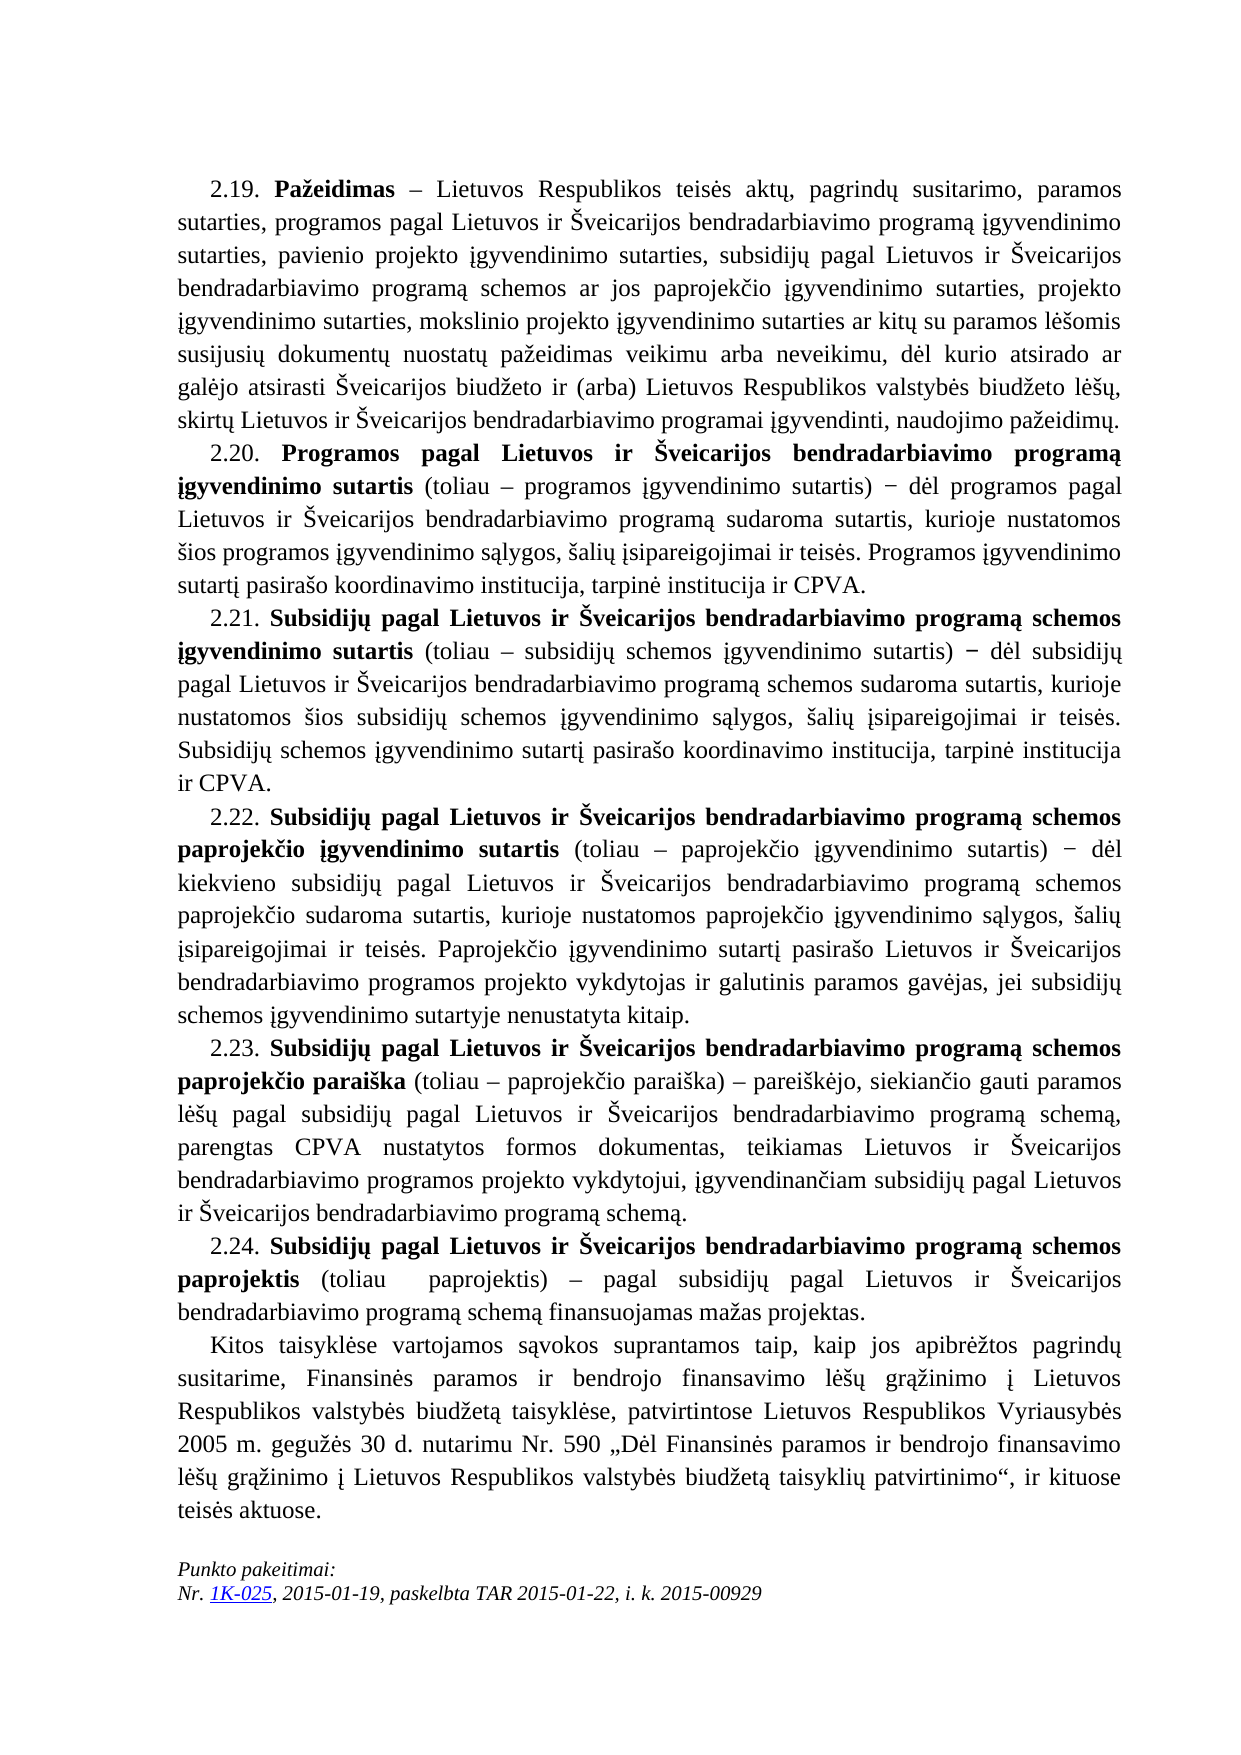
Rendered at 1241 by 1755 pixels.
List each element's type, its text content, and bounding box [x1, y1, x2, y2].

text 2.22. Subsidijų pagal Lietuvos ir Šveicarijos bendradarbiavimo programą schemos paprojekčio įgyvendinimo sutartis (toliau – paprojekčio įgyvendinimo sutartis) − dėl kiekvieno subsidijų pagal Lietuvos ir Šveicarijos bendradarbiavimo programą schemos paprojekčio sudaroma sutartis, kurioje nustatomos paprojekčio įgyvendinimo sąlygos, šalių įsipareigojimai ir teisės. Paprojekčio įgyvendinimo sutartį pasirašo Lietuvos ir Šveicarijos bendradarbiavimo programos projekto vykdytojas ir galutinis paramos gavėjas, jei subsidijų schemos įgyvendinimo sutartyje nenustatyta kitaip. [177, 802, 1122, 1028]
text 2.19. Pažeidimas – Lietuvos Respublikos teisės aktų, pagrindų susitarimo, paramos sutarties, programos pagal Lietuvos ir Šveicarijos bendradarbiavimo programą įgyvendinimo sutarties, pavienio projekto įgyvendinimo sutarties, subsidijų pagal Lietuvos ir Šveicarijos bendradarbiavimo programą schemos ar jos paprojekčio įgyvendinimo sutarties, projekto įgyvendinimo sutarties, mokslinio projekto įgyvendinimo sutarties ar kitų su paramos lėšomis susijusių dokumentų nuostatų pažeidimas veikimu arba neveikimu, dėl kurio atsirado ar galėjo atsirasti Šveicarijos biudžeto ir (arba) Lietuvos Respublikos valstybės biudžeto lėšų, skirtų Lietuvos ir Šveicarijos bendradarbiavimo programai įgyvendinti, naudojimo pažeidimų. [177, 174, 1122, 434]
text Nr. 1K-025, 2015-01-19, paskelbta TAR 2015-01-22, i. k. 2015-00929 [177, 1581, 1122, 1605]
text 2.23. Subsidijų pagal Lietuvos ir Šveicarijos bendradarbiavimo programą schemos paprojekčio paraiška (toliau – paprojekčio paraiška) – pareiškėjo, siekiančio gauti paramos lėšų pagal subsidijų pagal Lietuvos ir Šveicarijos bendradarbiavimo programą schemą, parengtas CPVA nustatytos formos dokumentas, teikiamas Lietuvos ir Šveicarijos bendradarbiavimo programos projekto vykdytojui, įgyvendinančiam subsidijų pagal Lietuvos ir Šveicarijos bendradarbiavimo programą schemą. [177, 1033, 1122, 1227]
text 2.24. Subsidijų pagal Lietuvos ir Šveicarijos bendradarbiavimo programą schemos paprojektis (toliau paprojektis) – pagal subsidijų pagal Lietuvos ir Šveicarijos bendradarbiavimo programą schemą finansuojamas mažas projektas. [177, 1231, 1122, 1326]
text Kitos taisyklėse vartojamos sąvokos suprantamos taip, kaip jos apibrėžtos pagrindų susitarime, Finansinės paramos ir bendrojo finansavimo lėšų grąžinimo į Lietuvos Respublikos valstybės biudžetą taisyklėse, patvirtintose Lietuvos Respublikos Vyriausybės 2005 m. gegužės 30 d. nutarimu Nr. 590 „Dėl Finansinės paramos ir bendrojo finansavimo lėšų grąžinimo į Lietuvos Respublikos valstybės biudžetą taisyklių patvirtinimo“, ir kituose teisės aktuose. [177, 1330, 1122, 1524]
text 2.21. Subsidijų pagal Lietuvos ir Šveicarijos bendradarbiavimo programą schemos įgyvendinimo sutartis (toliau – subsidijų schemos įgyvendinimo sutartis) − dėl subsidijų pagal Lietuvos ir Šveicarijos bendradarbiavimo programą schemos sudaroma sutartis, kurioje nustatomos šios subsidijų schemos įgyvendinimo sąlygos, šalių įsipareigojimai ir teisės. Subsidijų schemos įgyvendinimo sutartį pasirašo koordinavimo institucija, tarpinė institucija ir CPVA. [177, 603, 1122, 797]
text 2.20. Programos pagal Lietuvos ir Šveicarijos bendradarbiavimo programą įgyvendinimo sutartis (toliau – programos įgyvendinimo sutartis) − dėl programos pagal Lietuvos ir Šveicarijos bendradarbiavimo programą sudaroma sutartis, kurioje nustatomos šios programos įgyvendinimo sąlygos, šalių įsipareigojimai ir teisės. Programos įgyvendinimo sutartį pasirašo koordinavimo institucija, tarpinė institucija ir CPVA. [177, 438, 1122, 599]
text Punkto pakeitimai: [177, 1557, 1122, 1581]
